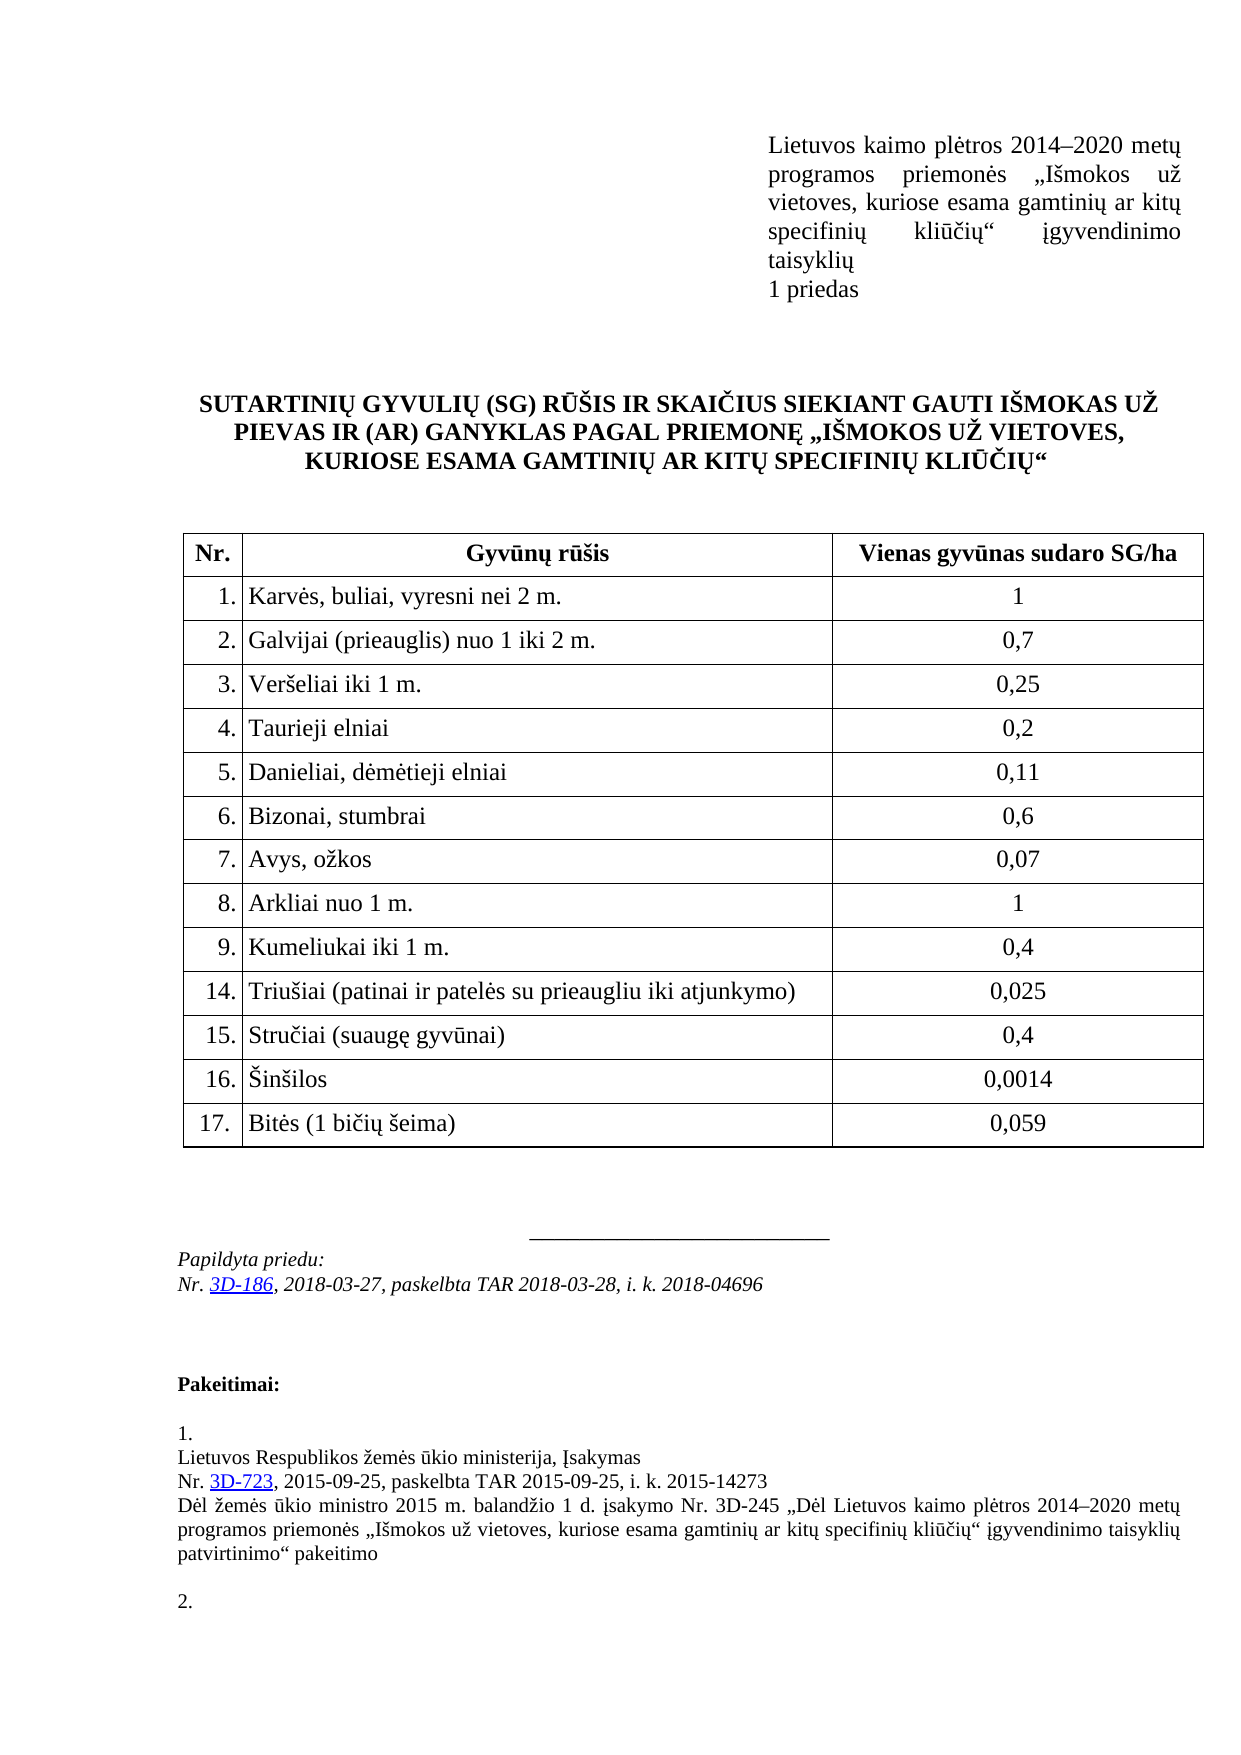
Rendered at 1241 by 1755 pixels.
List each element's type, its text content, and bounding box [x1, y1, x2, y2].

table_cell 1 [833, 577, 1203, 620]
table_header Nr. [184, 534, 242, 576]
table_cell Avys, ožkos [243, 840, 832, 883]
table_cell Triušiai (patinai ir patelės su prieaugliu iki atjunkymo) [243, 972, 832, 1015]
table_cell 5. [184, 753, 242, 796]
table_cell 15. [184, 1016, 242, 1059]
table_cell 0,11 [833, 753, 1203, 796]
table_cell Kumeliukai iki 1 m. [243, 928, 832, 971]
text 1. [177, 1421, 1181, 1444]
text 1 priedas [768, 274, 1181, 302]
text Papildyta priedu: [177, 1247, 1181, 1271]
text 2. [177, 1589, 1181, 1613]
table_cell 17. [184, 1104, 242, 1146]
table_cell 0,2 [833, 709, 1203, 752]
text SUTARTINIŲ GYVULIŲ (SG) RŪŠIS IR SKAIČIUS SIEKIANT GAUTI IŠMOKAS UŽ PIEVAS IR (AR) GANYKLAS PAGAL PRIEMONĘ „IŠMOKOS UŽ VIETOVES, KURIOSE ESAMA GAMTINIŲ AR KITŲ SPECIFINIŲ KLIŪČIŲ“ [177, 389, 1181, 475]
table_cell 0,4 [833, 928, 1203, 971]
table_cell Danieliai, dėmėtieji elniai [243, 753, 832, 796]
table_cell 4. [184, 709, 242, 752]
table_cell 0,7 [833, 621, 1203, 664]
table_cell 0,0014 [833, 1060, 1203, 1102]
table_cell Bitės (1 bičių šeima) [243, 1104, 832, 1146]
table_cell 16. [184, 1060, 242, 1102]
table_cell 2. [184, 621, 242, 664]
table_cell Šinšilos [243, 1060, 832, 1102]
text Dėl žemės ūkio ministro 2015 m. balandžio 1 d. įsakymo Nr. 3D-245 „Dėl Lietuvos kaimo plėtros 2014–2020 metų programos priemonės „Išmokos už vietoves, kuriose esama gamtinių ar kitų specifinių kliūčių“ įgyvendinimo taisyklių patvirtinimo“ pakeitimo [177, 1493, 1181, 1565]
table_cell 9. [184, 928, 242, 971]
table_cell 3. [184, 665, 242, 708]
table_header Vienas gyvūnas sudaro SG/ha [833, 534, 1203, 576]
table_cell Veršeliai iki 1 m. [243, 665, 832, 708]
table_cell Karvės, buliai, vyresni nei 2 m. [243, 577, 832, 620]
table_cell 0,25 [833, 665, 1203, 708]
text Pakeitimai: [177, 1372, 1181, 1396]
table_cell 0,07 [833, 840, 1203, 883]
table_cell 0,4 [833, 1016, 1203, 1059]
table_cell Arkliai nuo 1 m. [243, 884, 832, 927]
table_cell 6. [184, 797, 242, 839]
text Nr. 3D-186, 2018-03-27, paskelbta TAR 2018-03-28, i. k. 2018-04696 [177, 1271, 1181, 1296]
table_cell 14. [184, 972, 242, 1015]
table_cell 1. [184, 577, 242, 620]
table_cell 0,025 [833, 972, 1203, 1015]
table_cell 0,059 [833, 1104, 1203, 1146]
text Lietuvos kaimo plėtros 2014–2020 metų programos priemonės „Išmokos už vietoves, kuriose esama gamtinių ar kitų specifinių kliūčių“ įgyvendinimo taisyklių [768, 130, 1181, 274]
table_cell Taurieji elniai [243, 709, 832, 752]
text Nr. 3D-723, 2015-09-25, paskelbta TAR 2015-09-25, i. k. 2015-14273 [177, 1469, 1181, 1493]
table_cell Galvijai (prieauglis) nuo 1 iki 2 m. [243, 621, 832, 664]
table_cell Bizonai, stumbrai [243, 797, 832, 839]
table_cell 0,6 [833, 797, 1203, 839]
table_cell 8. [184, 884, 242, 927]
table_header Gyvūnų rūšis [243, 534, 832, 576]
text Lietuvos Respublikos žemės ūkio ministerija, Įsakymas [177, 1444, 1181, 1469]
table_cell 7. [184, 840, 242, 883]
table_cell 1 [833, 884, 1203, 927]
table_cell Stručiai (suaugę gyvūnai) [243, 1016, 832, 1059]
text ________________________ [177, 1214, 1181, 1243]
